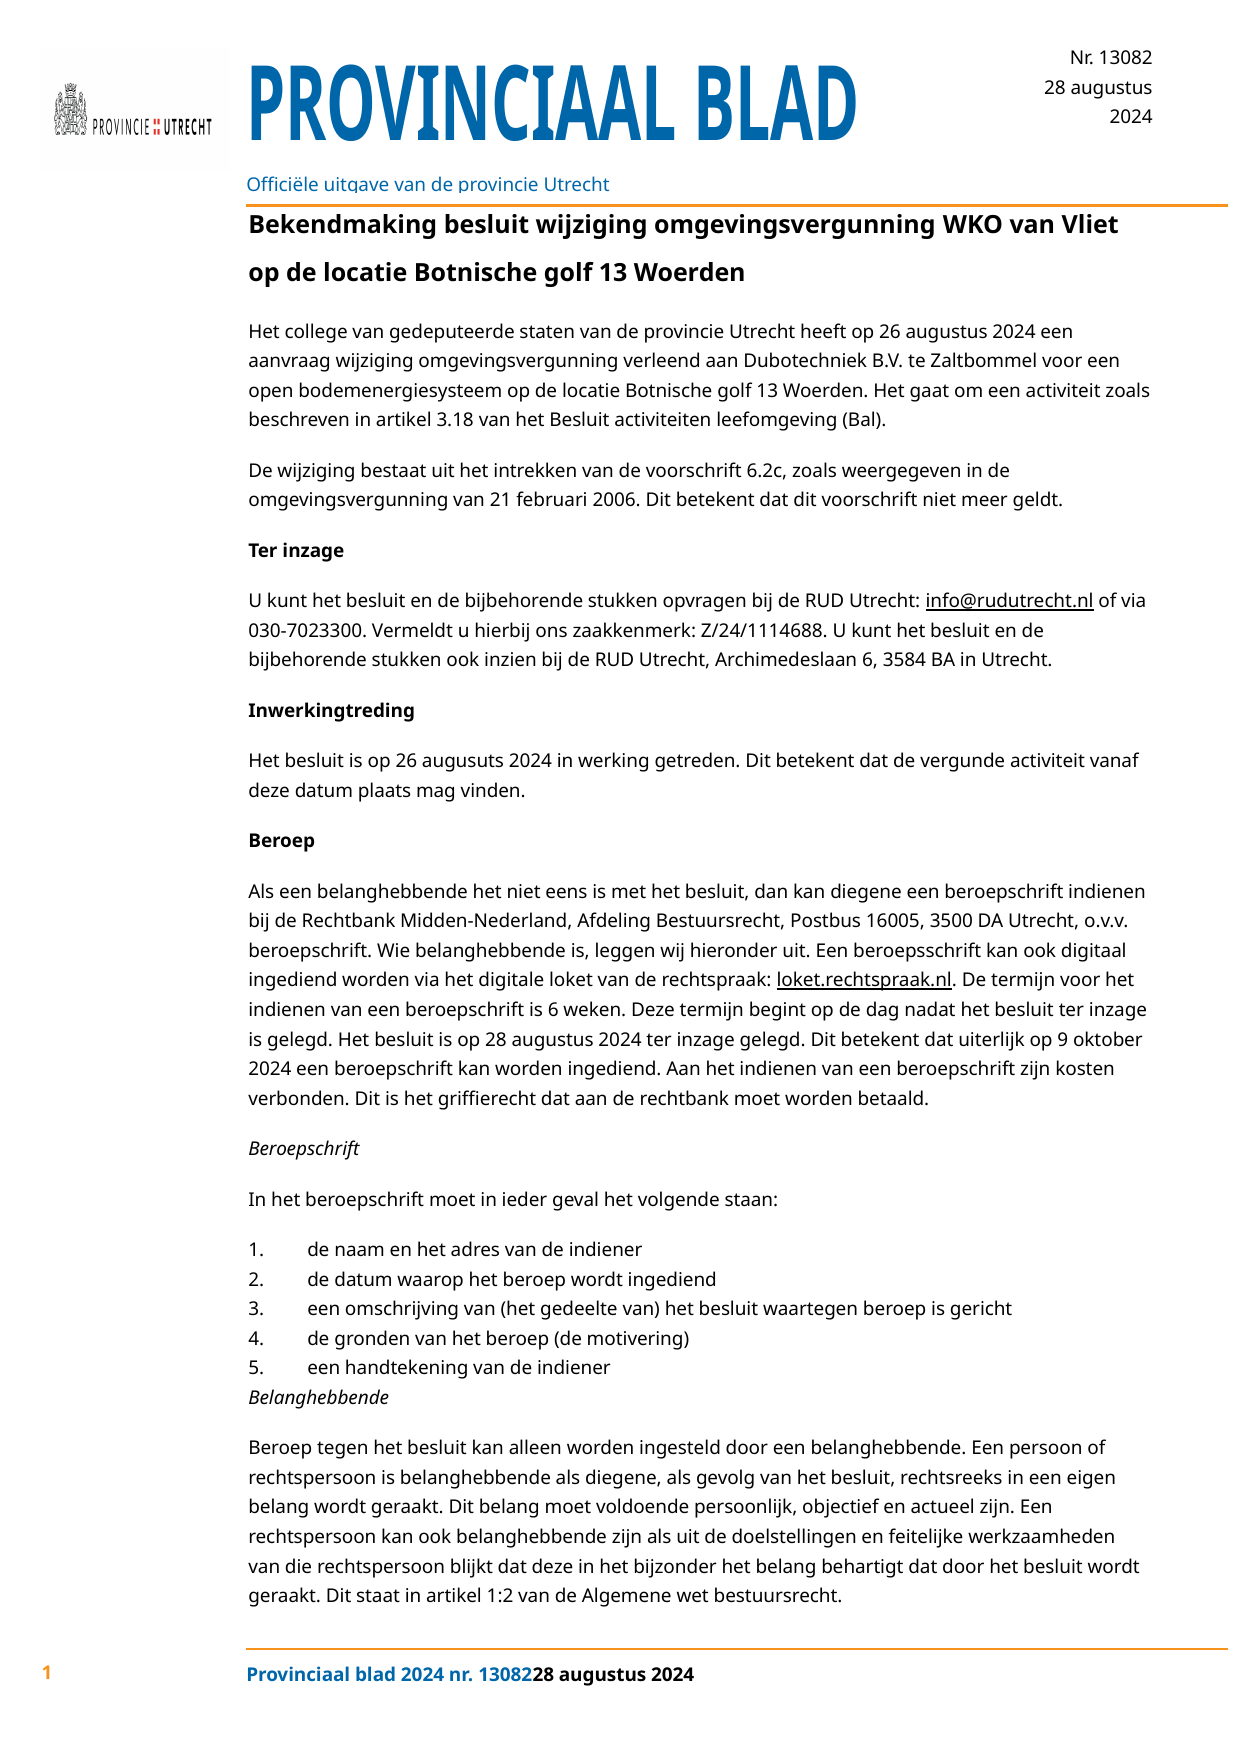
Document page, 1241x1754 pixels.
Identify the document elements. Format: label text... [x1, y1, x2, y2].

list de datum waarop het beroep wordt ingediend [248, 1266, 1152, 1292]
text Belanghebbende [248, 1384, 1152, 1410]
text Beroep [248, 827, 1152, 853]
list een omschrijving van (het gedeelte van) het besluit waartegen beroep is gericht [248, 1295, 1152, 1321]
list de gronden van het beroep (de motivering) [248, 1325, 1152, 1351]
text Beroep tegen het besluit kan alleen worden ingesteld door een belanghebbende. Een persoon of rechtspersoon is belanghebbende als diegene, als gevolg van het besluit, rechtsreeks in een eigen belang wordt geraakt. Dit belang moet voldoende persoonlijk, objectief en actueel zijn. Een rechtspersoon kan ook belanghebbende zijn als uit de doelstellingen en feitelijke werkzaamheden van die rechtspersoon blijkt dat deze in het bijzonder het belang behartigt dat door het besluit wordt geraakt. Dit staat in artikel 1:2 van de Algemene wet bestuursrecht. [248, 1434, 1152, 1608]
list een handtekening van de indiener [248, 1354, 1152, 1380]
text Het besluit is op 26 augusuts 2024 in werking getreden. Dit betekent dat de vergunde activiteit vanaf deze datum plaats mag vinden. [248, 747, 1152, 803]
text Het college van gedeputeerde staten van de provincie Utrecht heeft op 26 augustus 2024 een aanvraag wijziging omgevingsvergunning verleend aan Dubotechniek B.V. te Zaltbommel voor een open bodemenergiesysteem op de locatie Botnische golf 13 Woerden. Het gaat om een activiteit zoals beschreven in artikel 3.18 van het Besluit activiteiten leefomgeving (Bal). [248, 318, 1152, 432]
text In het beroepschrift moet in ieder geval het volgende staan: [248, 1186, 1152, 1212]
text U kunt het besluit en de bijbehorende stukken opvragen bij de RUD Utrecht: info@rudutrecht.nl of via 030-7023300. Vermeldt u hierbij ons zaakkenmerk: Z/24/1114688. U kunt het besluit en de bijbehorende stukken ook inzien bij de RUD Utrecht, Archimedeslaan 6, 3584 BA in Utrecht. [248, 587, 1152, 672]
text Als een belanghebbende het niet eens is met het besluit, dan kan diegene een beroepschrift indienen bij de Rechtbank Midden-Nederland, Afdeling Bestuursrecht, Postbus 16005, 3500 DA Utrecht, o.v.v. beroepschrift. Wie belanghebbende is, leggen wij hieronder uit. Een beroepsschrift kan ook digitaal ingediend worden via het digitale loket van de rechtspraak: loket.rechtspraak.nl. De termijn voor het indienen van een beroepschrift is 6 weken. Deze termijn begint op de dag nadat het besluit ter inzage is gelegd. Het besluit is op 28 augustus 2024 ter inzage gelegd. Dit betekent dat uiterlijk op 9 oktober 2024 een beroepschrift kan worden ingediend. Aan het indienen van een beroepschrift zijn kosten verbonden. Dit is het griffierecht dat aan de rechtbank moet worden betaald. [248, 878, 1152, 1111]
text Beroepschrift [248, 1135, 1152, 1161]
picture [41, 47, 231, 172]
text Bekendmaking besluit wijziging omgevingsvergunning WKO van Vliet op de locatie Botnische golf 13 Woerden [248, 207, 1152, 288]
text Ter inzage [248, 537, 1152, 563]
text Inwerkingtreding [248, 697, 1152, 723]
list de naam en het adres van de indiener [248, 1236, 1152, 1262]
text De wijziging bestaat uit het intrekken van de voorschrift 6.2c, zoals weergegeven in de omgevingsvergunning van 21 februari 2006. Dit betekent dat dit voorschrift niet meer geldt. [248, 457, 1152, 512]
